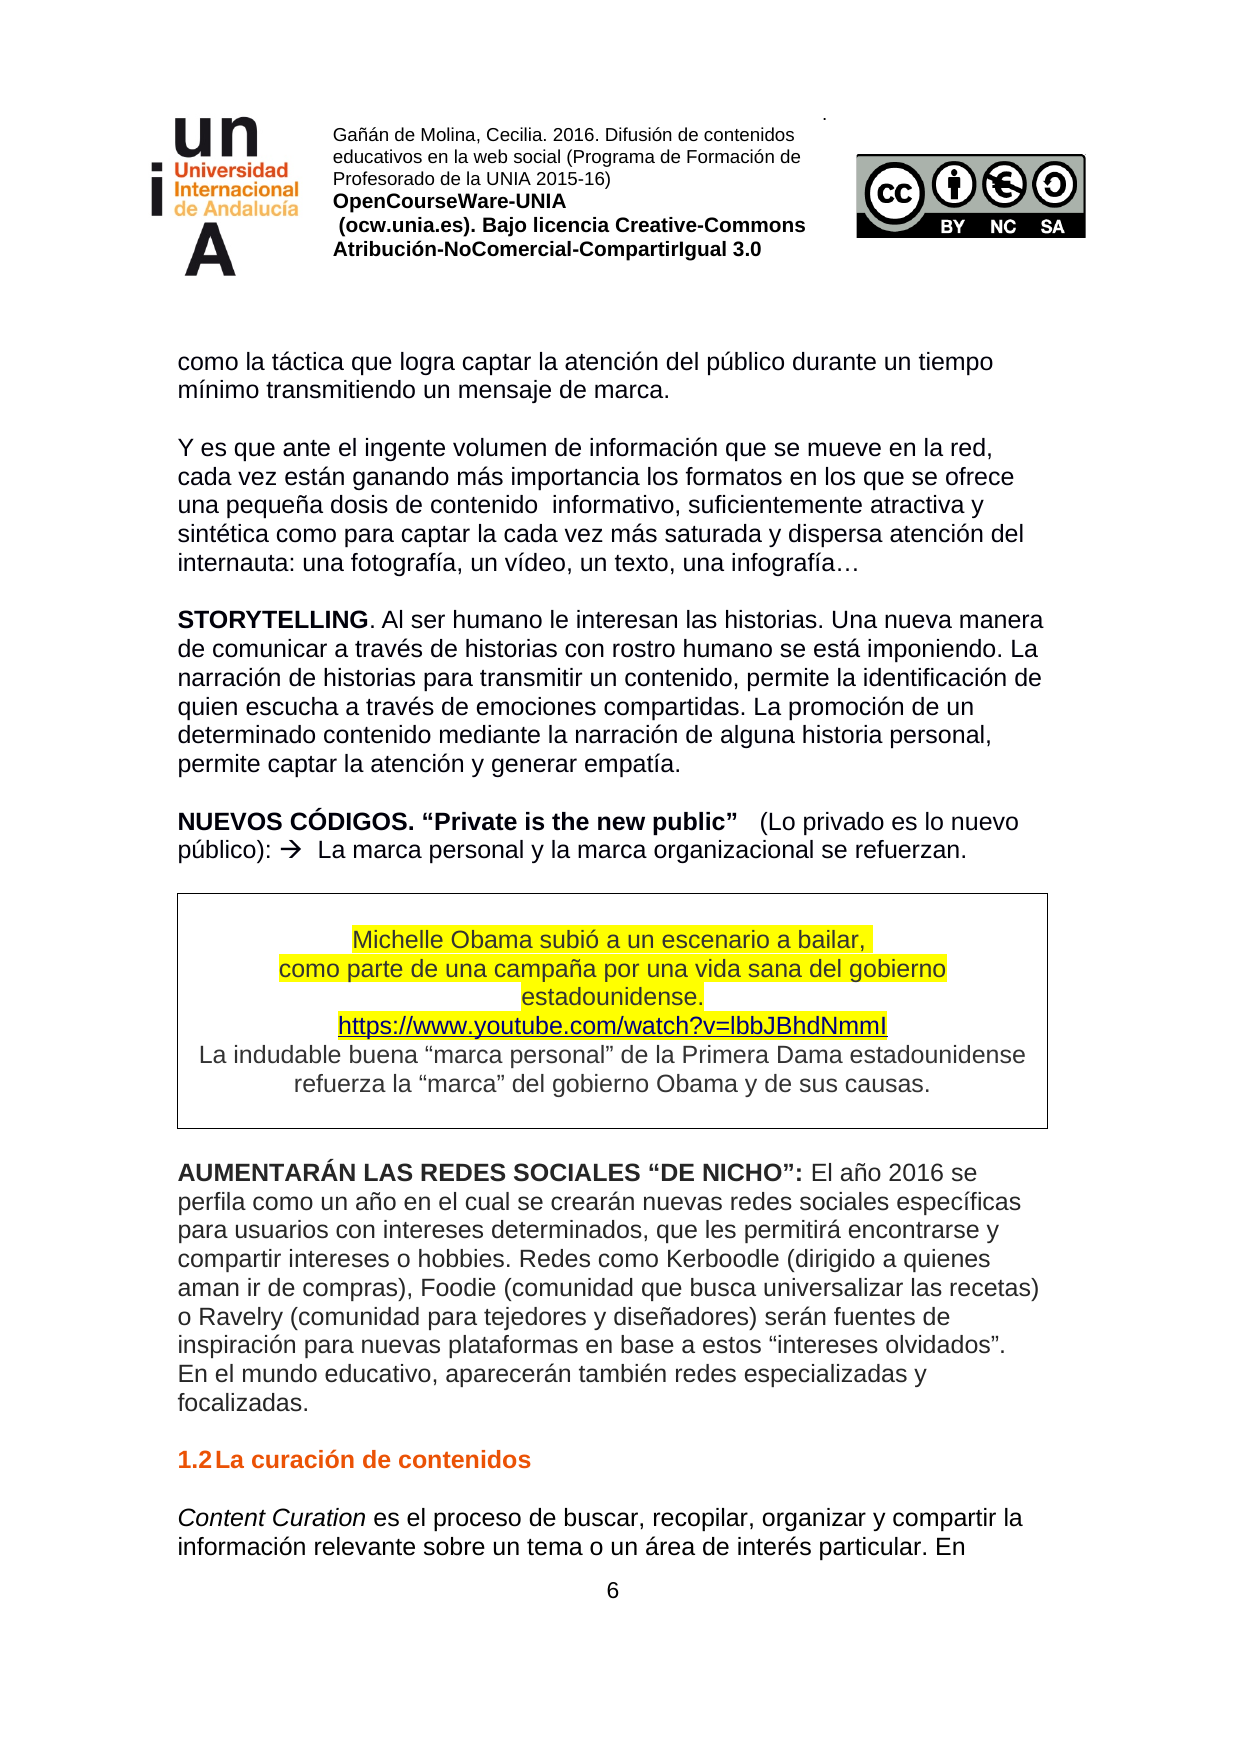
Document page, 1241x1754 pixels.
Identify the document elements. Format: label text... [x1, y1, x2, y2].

text como parte de una campaña por una vida sana del gobierno estadounidense. [178, 950, 1047, 1008]
text https://www.youtube.com/watch?v=lbbJBhdNmmI [178, 1008, 1047, 1037]
text Y es que ante el ingente volumen de información que se mueve en la red, cada vez están ganando más importancia los formatos en los que se ofrece una pequeña dosis de contenido informativo, suficientemente atractiva y sintética como para captar la cada vez más saturada y dispersa atención del internauta: una fotografía, un vídeo, un texto, una infografía… [177, 433, 1048, 577]
list La curación de contenidos [177, 1445, 1048, 1474]
text La indudable buena “marca personal” de la Primera Dama estadounidense refuerza la “marca” del gobierno Obama y de sus causas. [178, 1037, 1047, 1097]
text STORYTELLING. Al ser humano le interesan las historias. Una nueva manera de comunicar a través de historias con rostro humano se está imponiendo. La narración de historias para transmitir un contenido, permite la identificación de quien escucha a través de emociones compartidas. La promoción de un determinado contenido mediante la narración de alguna historia personal, permite captar la atención y generar empatía. [177, 605, 1048, 778]
text Content Curation es el proceso de buscar, recopilar, organizar y compartir la información relevante sobre un tema o un área de interés particular. En [177, 1503, 1048, 1560]
text como la táctica que logra captar la atención del público durante un tiempo mínimo transmitiendo un mensaje de marca. [177, 347, 1048, 404]
text En el mundo educativo, aparecerán también redes especializadas y focalizadas. [177, 1359, 1048, 1417]
text Michelle Obama subió a un escenario a bailar, [178, 922, 1047, 950]
text NUEVOS CÓDIGOS. “Private is the new public” (Lo privado es lo nuevo público):  La marca personal y la marca organizacional se refuerzan. [177, 807, 1048, 864]
text AUMENTARÁN LAS REDES SOCIALES “DE NICHO”: El año 2016 se perfila como un año en el cual se crearán nuevas redes sociales específicas para usuarios con intereses determinados, que les permitirá encontrarse y compartir intereses o hobbies. Redes como Kerboodle (dirigido a quienes aman ir de compras), Foodie (comunidad que busca universalizar las recetas) o Ravelry (comunidad para tejedores y diseñadores) serán fuentes de inspiración para nuevas plataformas en base a estos “intereses olvidados”. [177, 1158, 1048, 1359]
